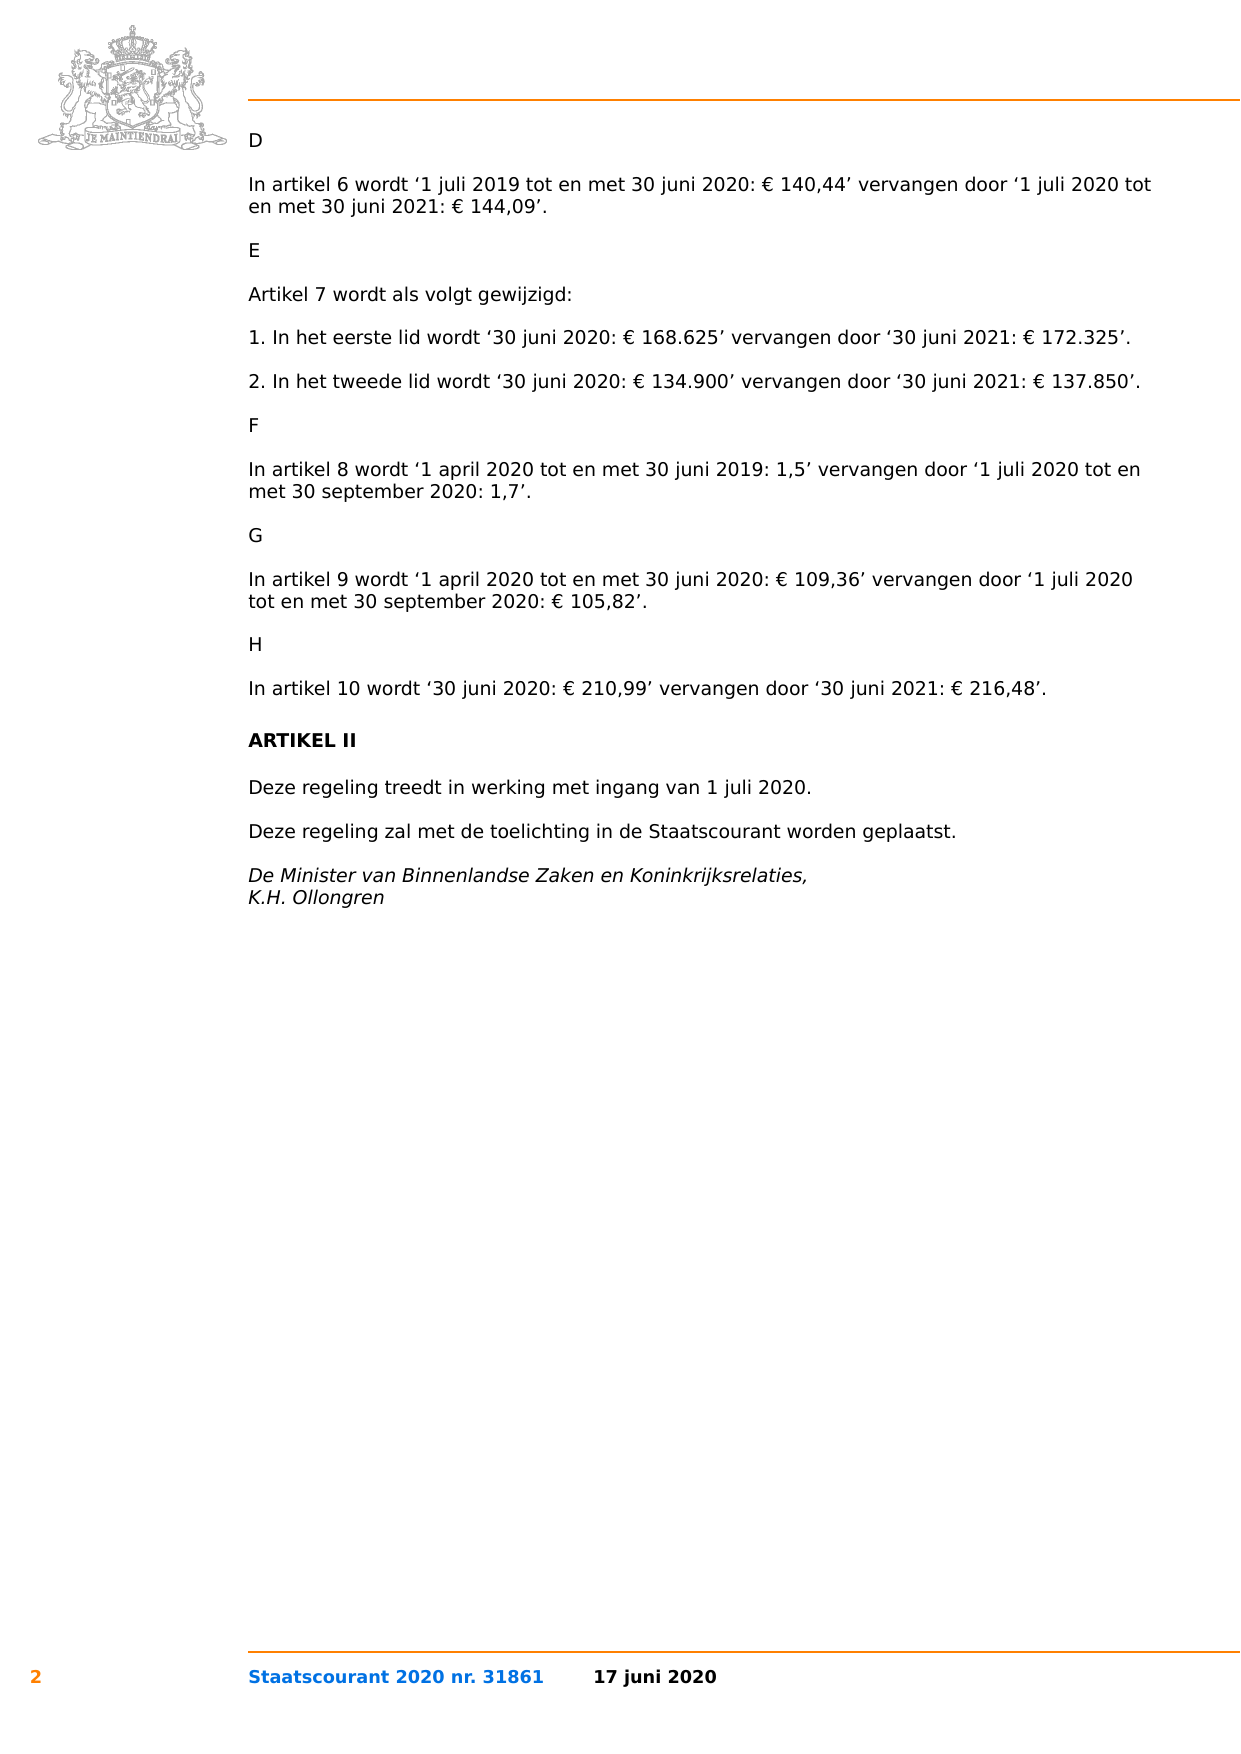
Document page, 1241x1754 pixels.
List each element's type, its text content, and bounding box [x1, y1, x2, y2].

text In artikel 9 wordt ‘1 april 2020 tot en met 30 juni 2020: € 109,36’ vervangen door ‘1 juli 2020 tot en met 30 september 2020: € 105,82’. [248, 568, 1163, 612]
text Deze regeling zal met de toelichting in de Staatscourant worden geplaatst. [248, 821, 1163, 843]
text Artikel 7 wordt als volgt gewijzigd: [248, 283, 1163, 305]
text In artikel 6 wordt ‘1 juli 2019 tot en met 30 juni 2020: € 140,44’ vervangen door ‘1 juli 2020 tot en met 30 juni 2021: € 144,09’. [248, 174, 1163, 218]
text In artikel 8 wordt ‘1 april 2020 tot en met 30 juni 2019: 1,5’ vervangen door ‘1 juli 2020 tot en met 30 september 2020: 1,7’. [248, 459, 1163, 503]
text In artikel 10 wordt ‘30 juni 2020: € 210,99’ vervangen door ‘30 juni 2021: € 216,48’. [248, 678, 1163, 700]
text De Minister van Binnenlandse Zaken en Koninkrijksrelaties, K.H. Ollongren [248, 865, 1163, 909]
text D [248, 130, 1163, 152]
text Deze regeling treedt in werking met ingang van 1 juli 2020. [248, 777, 1163, 799]
text F [248, 415, 1163, 437]
picture [38, 25, 227, 150]
text G [248, 525, 1163, 547]
text 2. In het tweede lid wordt ‘30 juni 2020: € 134.900’ vervangen door ‘30 juni 2021: € 137.850’. [248, 371, 1163, 393]
text H [248, 634, 1163, 656]
text 1. In het eerste lid wordt ‘30 juni 2020: € 168.625’ vervangen door ‘30 juni 2021: € 172.325’. [248, 327, 1163, 349]
text E [248, 239, 1163, 262]
subtitle ARTIKEL II [248, 730, 1163, 752]
